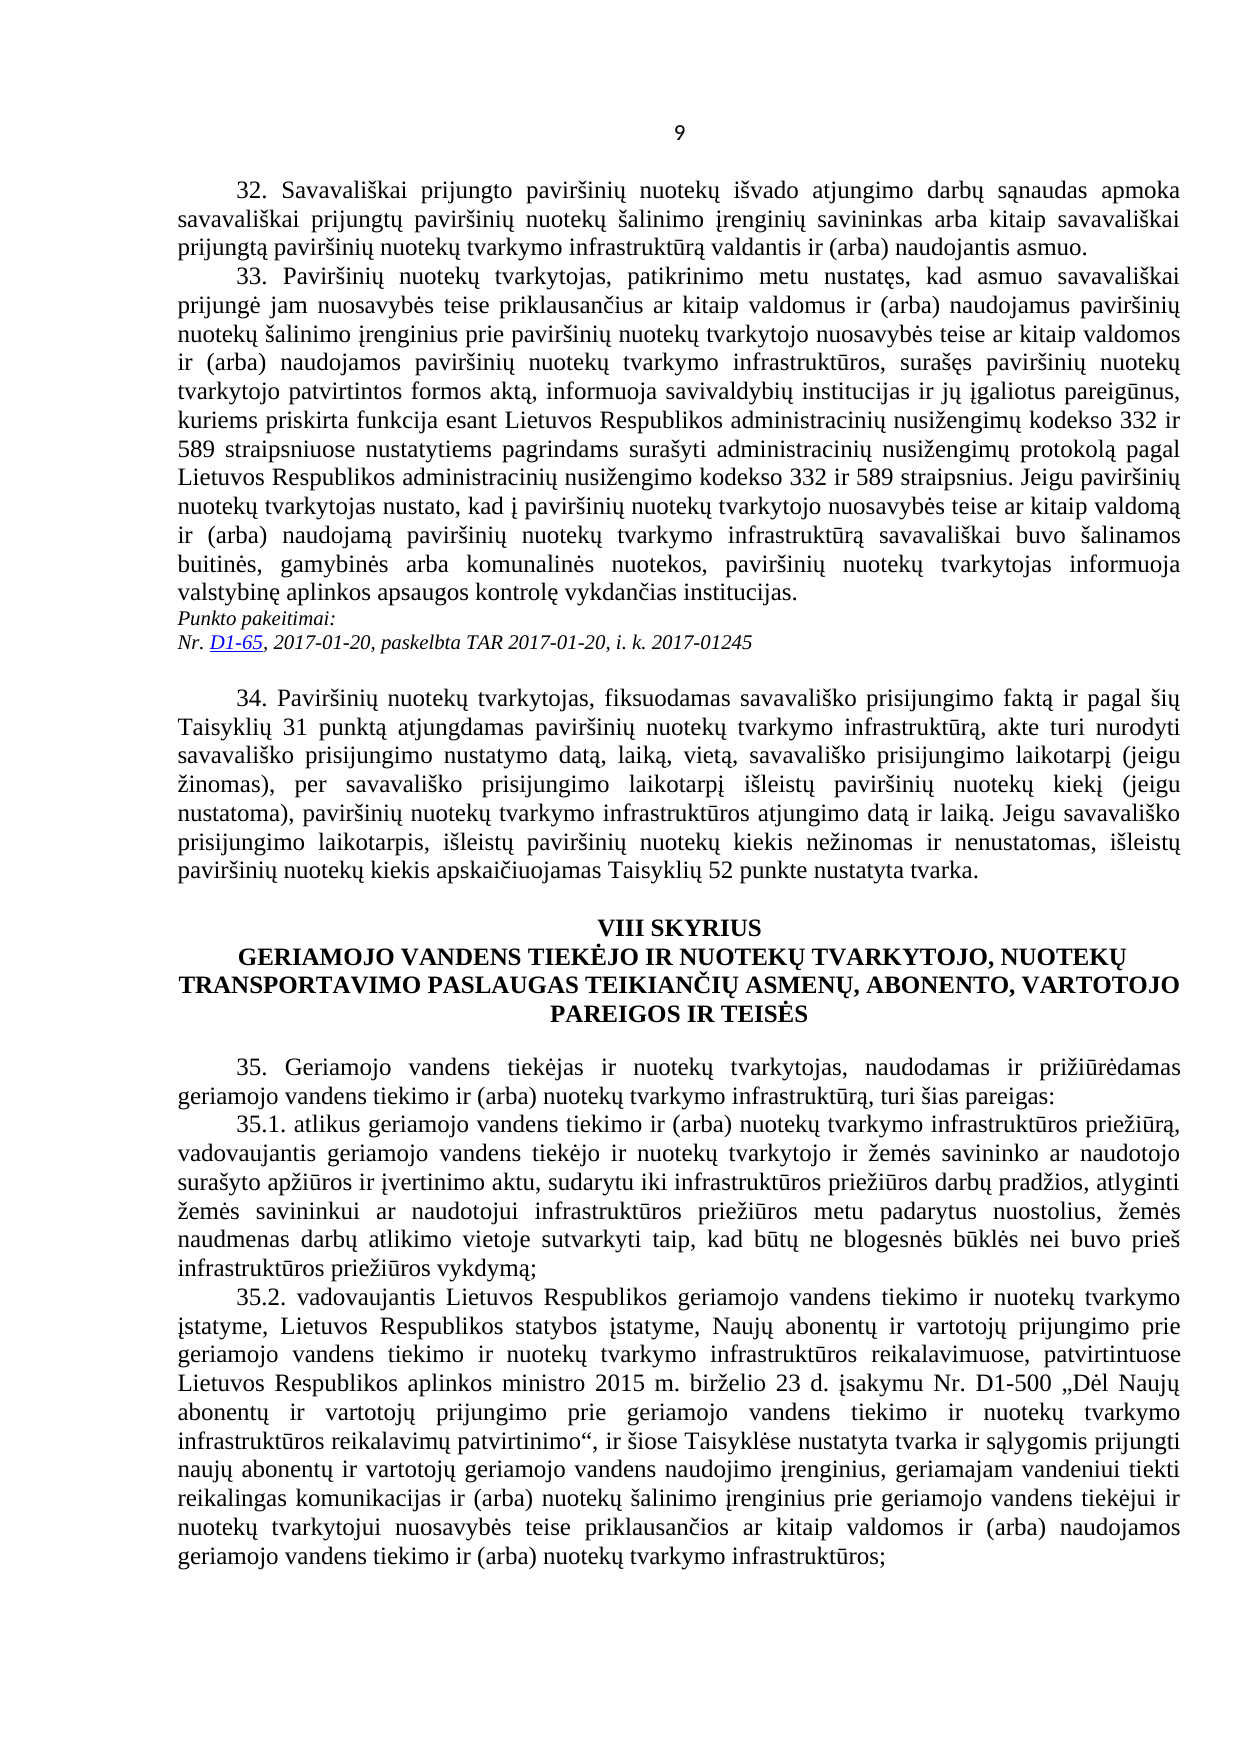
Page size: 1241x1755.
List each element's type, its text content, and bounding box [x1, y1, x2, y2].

text Punkto pakeitimai: [177, 606, 1181, 630]
text 35.1. atlikus geriamojo vandens tiekimo ir (arba) nuotekų tvarkymo infrastruktūros priežiūrą, vadovaujantis geriamojo vandens tiekėjo ir nuotekų tvarkytojo ir žemės savininko ar naudotojo surašyto apžiūros ir įvertinimo aktu, sudarytu iki infrastruktūros priežiūros darbų pradžios, atlyginti žemės savininkui ar naudotojui infrastruktūros priežiūros metu padarytus nuostolius, žemės naudmenas darbų atlikimo vietoje sutvarkyti taip, kad būtų ne blogesnės būklės nei buvo prieš infrastruktūros priežiūros vykdymą; [177, 1109, 1181, 1282]
text 32. Savavališkai prijungto paviršinių nuotekų išvado atjungimo darbų sąnaudas apmoka savavališkai prijungtų paviršinių nuotekų šalinimo įrenginių savininkas arba kitaip savavališkai prijungtą paviršinių nuotekų tvarkymo infrastruktūrą valdantis ir (arba) naudojantis asmuo. [177, 175, 1181, 261]
text Nr. D1-65, 2017-01-20, paskelbta TAR 2017-01-20, i. k. 2017-01245 [177, 630, 1181, 654]
text 34. Paviršinių nuotekų tvarkytojas, fiksuodamas savavališko prisijungimo faktą ir pagal šių Taisyklių 31 punktą atjungdamas paviršinių nuotekų tvarkymo infrastruktūrą, akte turi nurodyti savavališko prisijungimo nustatymo datą, laiką, vietą, savavališko prisijungimo laikotarpį (jeigu žinomas), per savavališko prisijungimo laikotarpį išleistų paviršinių nuotekų kiekį (jeigu nustatoma), paviršinių nuotekų tvarkymo infrastruktūros atjungimo datą ir laiką. Jeigu savavališko prisijungimo laikotarpis, išleistų paviršinių nuotekų kiekis nežinomas ir nenustatomas, išleistų paviršinių nuotekų kiekis apskaičiuojamas Taisyklių 52 punkte nustatyta tvarka. [177, 683, 1181, 884]
text GERIAMOJO VANDENS TIEKĖJO IR NUOTEKŲ TVARKYTOJO, Nuotekų transportavimo paslaugas teikiančių asmenų, ABONENTO, VARTOTOJO PAREIGOS IR TEISĖS [177, 942, 1181, 1028]
text 35.2. vadovaujantis Lietuvos Respublikos geriamojo vandens tiekimo ir nuotekų tvarkymo įstatyme, Lietuvos Respublikos statybos įstatyme, Naujų abonentų ir vartotojų prijungimo prie geriamojo vandens tiekimo ir nuotekų tvarkymo infrastruktūros reikalavimuose, patvirtintuose Lietuvos Respublikos aplinkos ministro 2015 m. birželio 23 d. įsakymu Nr. D1-500 „Dėl Naujų abonentų ir vartotojų prijungimo prie geriamojo vandens tiekimo ir nuotekų tvarkymo infrastruktūros reikalavimų patvirtinimo“, ir šiose Taisyklėse nustatyta tvarka ir sąlygomis prijungti naujų abonentų ir vartotojų geriamojo vandens naudojimo įrenginius, geriamajam vandeniui tiekti reikalingas komunikacijas ir (arba) nuotekų šalinimo įrenginius prie geriamojo vandens tiekėjui ir nuotekų tvarkytojui nuosavybės teise priklausančios ar kitaip valdomos ir (arba) naudojamos geriamojo vandens tiekimo ir (arba) nuotekų tvarkymo infrastruktūros; [177, 1282, 1181, 1569]
text VIII SKYRIUS [177, 913, 1181, 942]
text 33. Paviršinių nuotekų tvarkytojas, patikrinimo metu nustatęs, kad asmuo savavališkai prijungė jam nuosavybės teise priklausančius ar kitaip valdomus ir (arba) naudojamus paviršinių nuotekų šalinimo įrenginius prie paviršinių nuotekų tvarkytojo nuosavybės teise ar kitaip valdomos ir (arba) naudojamos paviršinių nuotekų tvarkymo infrastruktūros, surašęs paviršinių nuotekų tvarkytojo patvirtintos formos aktą, informuoja savivaldybių institucijas ir jų įgaliotus pareigūnus, kuriems priskirta funkcija esant Lietuvos Respublikos administracinių nusižengimų kodekso 332 ir 589 straipsniuose nustatytiems pagrindams surašyti administracinių nusižengimų protokolą pagal Lietuvos Respublikos administracinių nusižengimo kodekso 332 ir 589 straipsnius. Jeigu paviršinių nuotekų tvarkytojas nustato, kad į paviršinių nuotekų tvarkytojo nuosavybės teise ar kitaip valdomą ir (arba) naudojamą paviršinių nuotekų tvarkymo infrastruktūrą savavališkai buvo šalinamos buitinės, gamybinės arba komunalinės nuotekos, paviršinių nuotekų tvarkytojas informuoja valstybinę aplinkos apsaugos kontrolę vykdančias institucijas. [177, 261, 1181, 606]
text 35. Geriamojo vandens tiekėjas ir nuotekų tvarkytojas, naudodamas ir prižiūrėdamas geriamojo vandens tiekimo ir (arba) nuotekų tvarkymo infrastruktūrą, turi šias pareigas: [177, 1052, 1181, 1109]
